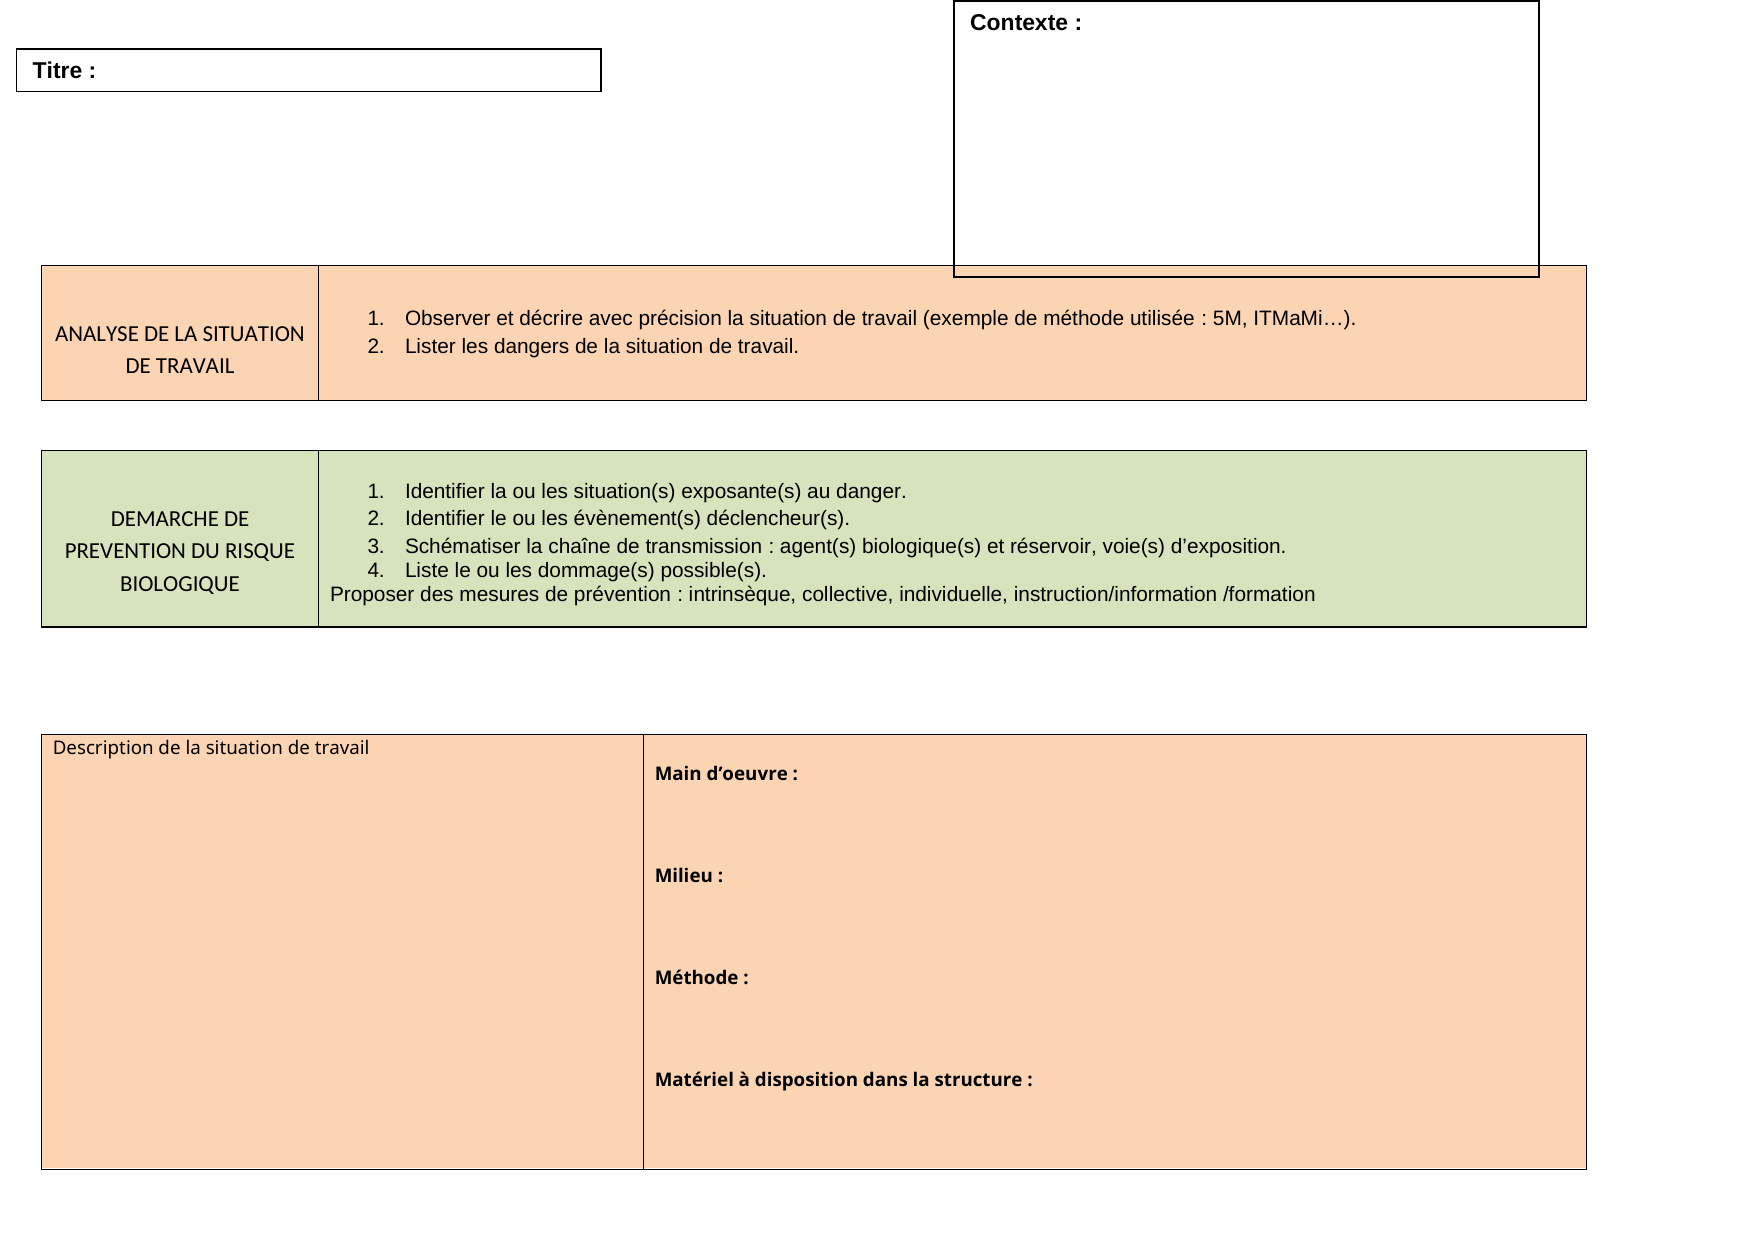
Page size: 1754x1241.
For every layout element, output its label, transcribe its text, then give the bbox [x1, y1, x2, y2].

table_header Description de la situation de travail [42, 735, 643, 1168]
table_cell [41, 401, 318, 450]
text Titre : [32, 57, 586, 83]
table_header ANALYSE DE LA SITUATION DE TRAVAIL [42, 266, 318, 400]
text Contexte : [970, 9, 1523, 35]
table_header Observer et décrire avec précision la situation de travail (exemple de méthode utilisée : 5M, ITMaMi…). Lister les dangers de la situation de travail. [319, 266, 1586, 400]
table_header Main d’oeuvre : Milieu : Méthode : Matériel à disposition dans la structure : [644, 735, 1586, 1168]
table_cell DEMARCHE DE PREVENTION DU RISQUE BIOLOGIQUE [42, 451, 318, 626]
table_cell [319, 401, 1586, 450]
table_cell Identifier la ou les situation(s) exposante(s) au danger. Identifier le ou les évènement(s) déclencheur(s). Schématiser la chaîne de transmission : agent(s) biologique(s) et réservoir, voie(s) d’exposition. Liste le ou les dommage(s) possible(s). Proposer des mesures de prévention : intrinsèque, collective, individuelle, instruction/information /formation [319, 451, 1586, 626]
